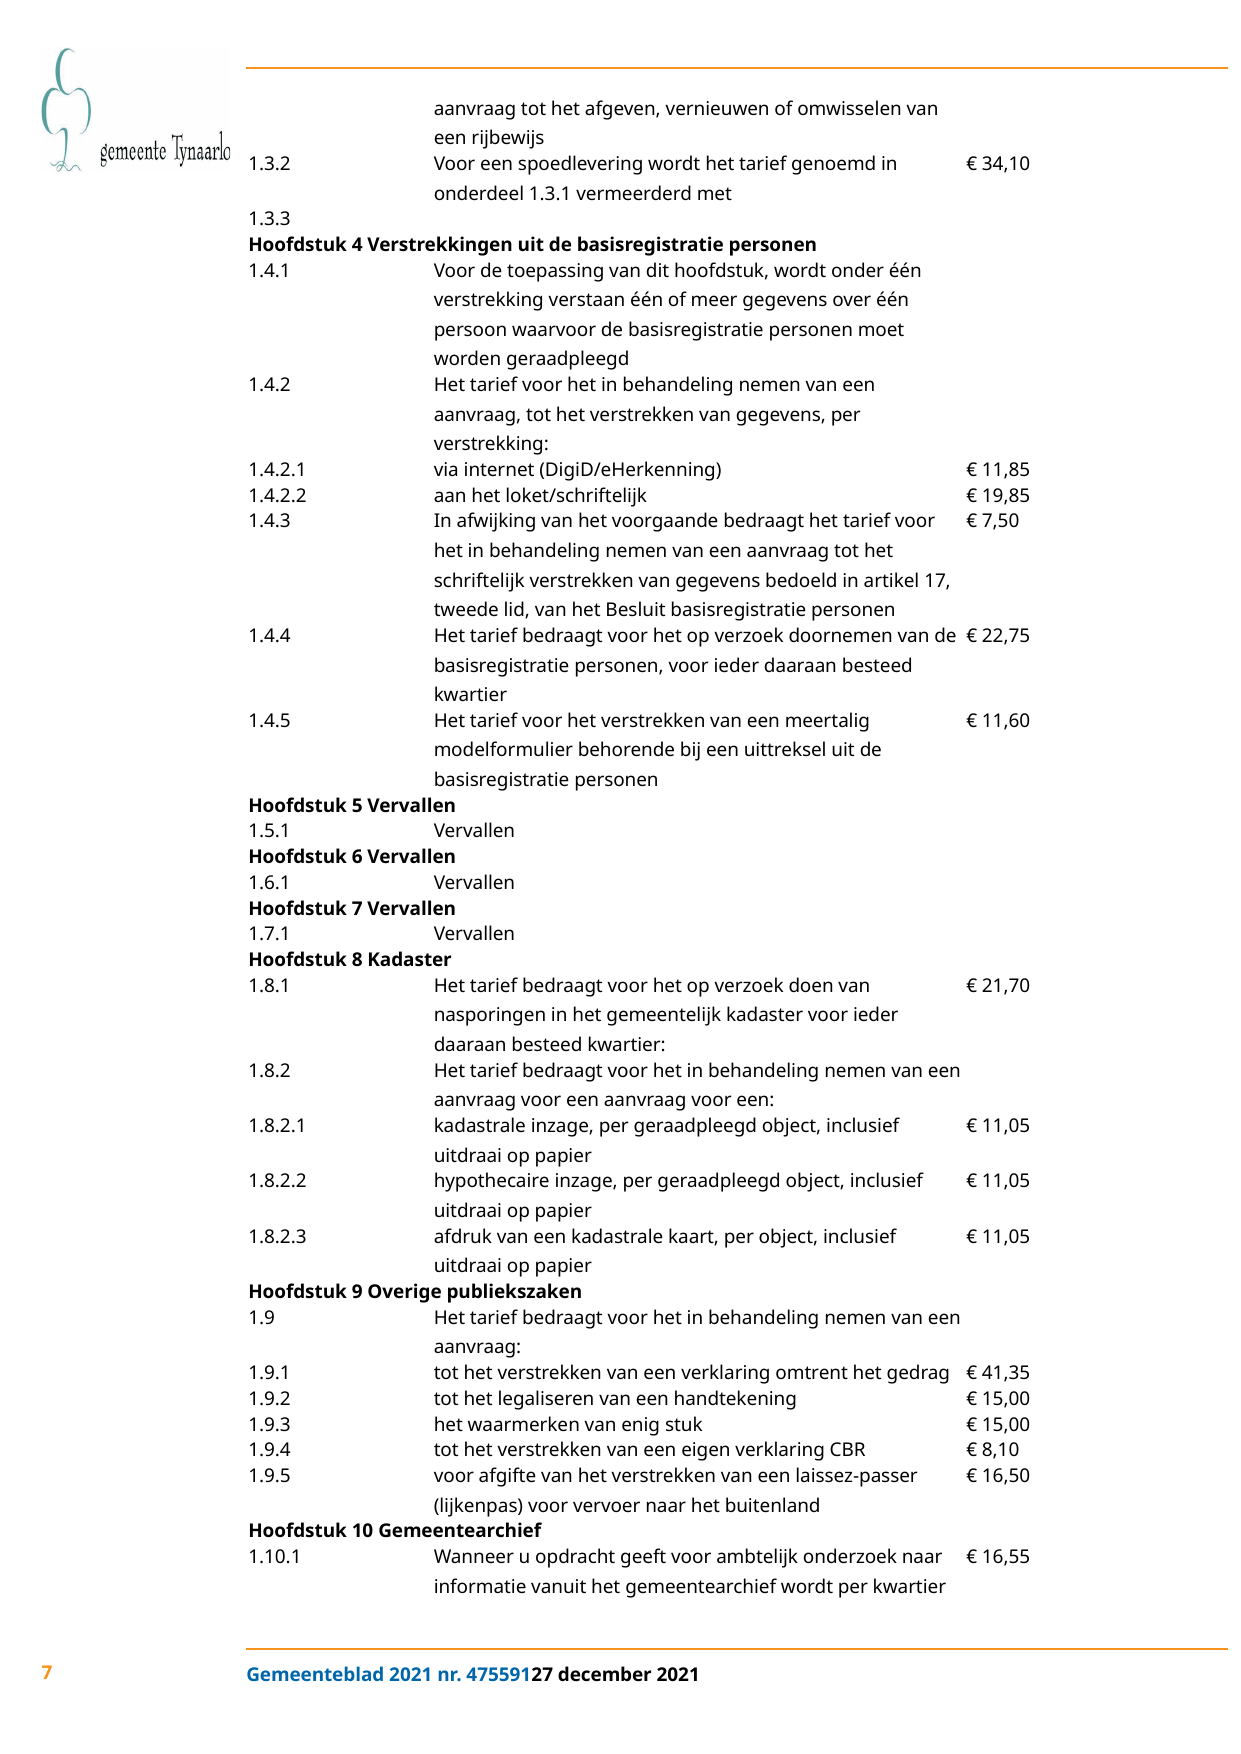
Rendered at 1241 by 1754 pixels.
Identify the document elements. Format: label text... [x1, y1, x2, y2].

table_cell € 11,60 [966, 707, 1152, 792]
table_cell Vervallen [434, 869, 966, 895]
table_cell [966, 869, 1152, 895]
table_cell [966, 257, 1152, 371]
table_cell Hoofdstuk 4 Verstrekkingen uit de basisregistratie personen [248, 231, 1152, 257]
table_cell Hoofdstuk 6 Vervallen [248, 844, 1152, 869]
table_cell 1.8.2.3 [248, 1223, 433, 1278]
table_cell Het tarief bedraagt voor het op verzoek doen van nasporingen in het gemeentelijk kadaster voor ieder daaraan besteed kwartier: [434, 972, 966, 1057]
table_cell € 22,75 [966, 622, 1152, 707]
table_cell 1.4.2.2 [248, 482, 433, 508]
table_cell 1.9.2 [248, 1385, 433, 1411]
table_cell Het tarief voor het verstrekken van een meertalig modelformulier behorende bij een uittreksel uit de basisregistratie personen [434, 707, 966, 792]
table_cell 1.9.5 [248, 1462, 433, 1517]
table_cell € 34,10 [966, 150, 1152, 205]
table_cell kadastrale inzage, per geraadpleegd object, inclusief uitdraai op papier [434, 1112, 966, 1168]
table_cell Wanneer u opdracht geeft voor ambtelijk onderzoek naar informatie vanuit het gemeentearchief wordt per kwartier [434, 1543, 966, 1598]
table_cell 1.7.1 [248, 921, 433, 946]
table_cell Vervallen [434, 818, 966, 843]
table_cell 1.4.3 [248, 508, 433, 622]
table_cell 1.9.1 [248, 1359, 433, 1385]
table_cell 1.10.1 [248, 1543, 433, 1598]
table_cell Hoofdstuk 7 Vervallen [248, 895, 1152, 921]
table_cell € 11,05 [966, 1223, 1152, 1278]
table_cell € 8,10 [966, 1436, 1152, 1462]
table_cell Hoofdstuk 9 Overige publiekszaken [248, 1278, 1152, 1304]
table_cell 1.9 [248, 1304, 433, 1359]
table_cell In afwijking van het voorgaande bedraagt het tarief voor het in behandeling nemen van een aanvraag tot het schriftelijk verstrekken van gegevens bedoeld in artikel 17, tweede lid, van het Besluit basisregistratie personen [434, 508, 966, 622]
table_cell Het tarief voor het in behandeling nemen van een aanvraag, tot het verstrekken van gegevens, per verstrekking: [434, 371, 966, 456]
table_cell Hoofdstuk 10 Gemeentearchief [248, 1518, 1152, 1543]
table_cell Voor de toepassing van dit hoofdstuk, wordt onder één verstrekking verstaan één of meer gegevens over één persoon waarvoor de basisregistratie personen moet worden geraadpleegd [434, 257, 966, 371]
table_cell 1.4.5 [248, 707, 433, 792]
table_cell [966, 921, 1152, 946]
table_cell via internet (DigiD/eHerkenning) [434, 456, 966, 482]
table_cell [966, 818, 1152, 843]
table_cell 1.4.2.1 [248, 456, 433, 482]
table_cell € 15,00 [966, 1411, 1152, 1436]
table_cell € 16,55 [966, 1543, 1152, 1598]
table_cell € 21,70 [966, 972, 1152, 1057]
table_cell 1.8.1 [248, 972, 433, 1057]
table_cell 1.3.3 [248, 205, 433, 231]
table_cell Vervallen [434, 921, 966, 946]
table_cell tot het legaliseren van een handtekening [434, 1385, 966, 1411]
table_cell 1.6.1 [248, 869, 433, 895]
table_cell tot het verstrekken van een eigen verklaring CBR [434, 1436, 966, 1462]
table_cell 1.8.2.2 [248, 1168, 433, 1223]
table_cell € 11,85 [966, 456, 1152, 482]
table_cell € 11,05 [966, 1168, 1152, 1223]
table_cell Hoofdstuk 5 Vervallen [248, 792, 1152, 818]
table_cell Het tarief bedraagt voor het in behandeling nemen van een aanvraag voor een aanvraag voor een: [434, 1057, 966, 1112]
table_cell € 15,00 [966, 1385, 1152, 1411]
table_cell [434, 205, 966, 231]
table_cell [966, 1304, 1152, 1359]
table_cell Voor een spoedlevering wordt het tarief genoemd in onderdeel 1.3.1 vermeerderd met [434, 150, 966, 205]
table_cell [966, 1057, 1152, 1112]
table_cell aan het loket/schriftelijk [434, 482, 966, 508]
picture [41, 47, 231, 172]
table_cell Het tarief bedraagt voor het op verzoek doornemen van de basisregistratie personen, voor ieder daaraan besteed kwartier [434, 622, 966, 707]
table_cell hypothecaire inzage, per geraadpleegd object, inclusief uitdraai op papier [434, 1168, 966, 1223]
table_cell [248, 95, 433, 150]
table_cell afdruk van een kadastrale kaart, per object, inclusief uitdraai op papier [434, 1223, 966, 1278]
table_cell tot het verstrekken van een verklaring omtrent het gedrag [434, 1359, 966, 1385]
table_cell 1.9.4 [248, 1436, 433, 1462]
table_cell 1.4.4 [248, 622, 433, 707]
table_cell [966, 205, 1152, 231]
table_cell het waarmerken van enig stuk [434, 1411, 966, 1436]
table_cell € 7,50 [966, 508, 1152, 622]
table_cell 1.8.2.1 [248, 1112, 433, 1168]
table_cell 1.5.1 [248, 818, 433, 843]
table_cell Het tarief bedraagt voor het in behandeling nemen van een aanvraag: [434, 1304, 966, 1359]
table_cell 1.9.3 [248, 1411, 433, 1436]
table_cell 1.4.2 [248, 371, 433, 456]
table_cell € 19,85 [966, 482, 1152, 508]
table_cell € 41,35 [966, 1359, 1152, 1385]
table_cell [966, 371, 1152, 456]
table_cell aanvraag tot het afgeven, vernieuwen of omwisselen van een rijbewijs [434, 95, 966, 150]
table_cell 1.4.1 [248, 257, 433, 371]
table_cell Hoofdstuk 8 Kadaster [248, 946, 1152, 972]
table_cell [966, 95, 1152, 150]
table_cell 1.8.2 [248, 1057, 433, 1112]
table_cell € 11,05 [966, 1112, 1152, 1168]
table_cell voor afgifte van het verstrekken van een laissez-passer (lijkenpas) voor vervoer naar het buitenland [434, 1462, 966, 1517]
table_cell € 16,50 [966, 1462, 1152, 1517]
table_cell 1.3.2 [248, 150, 433, 205]
